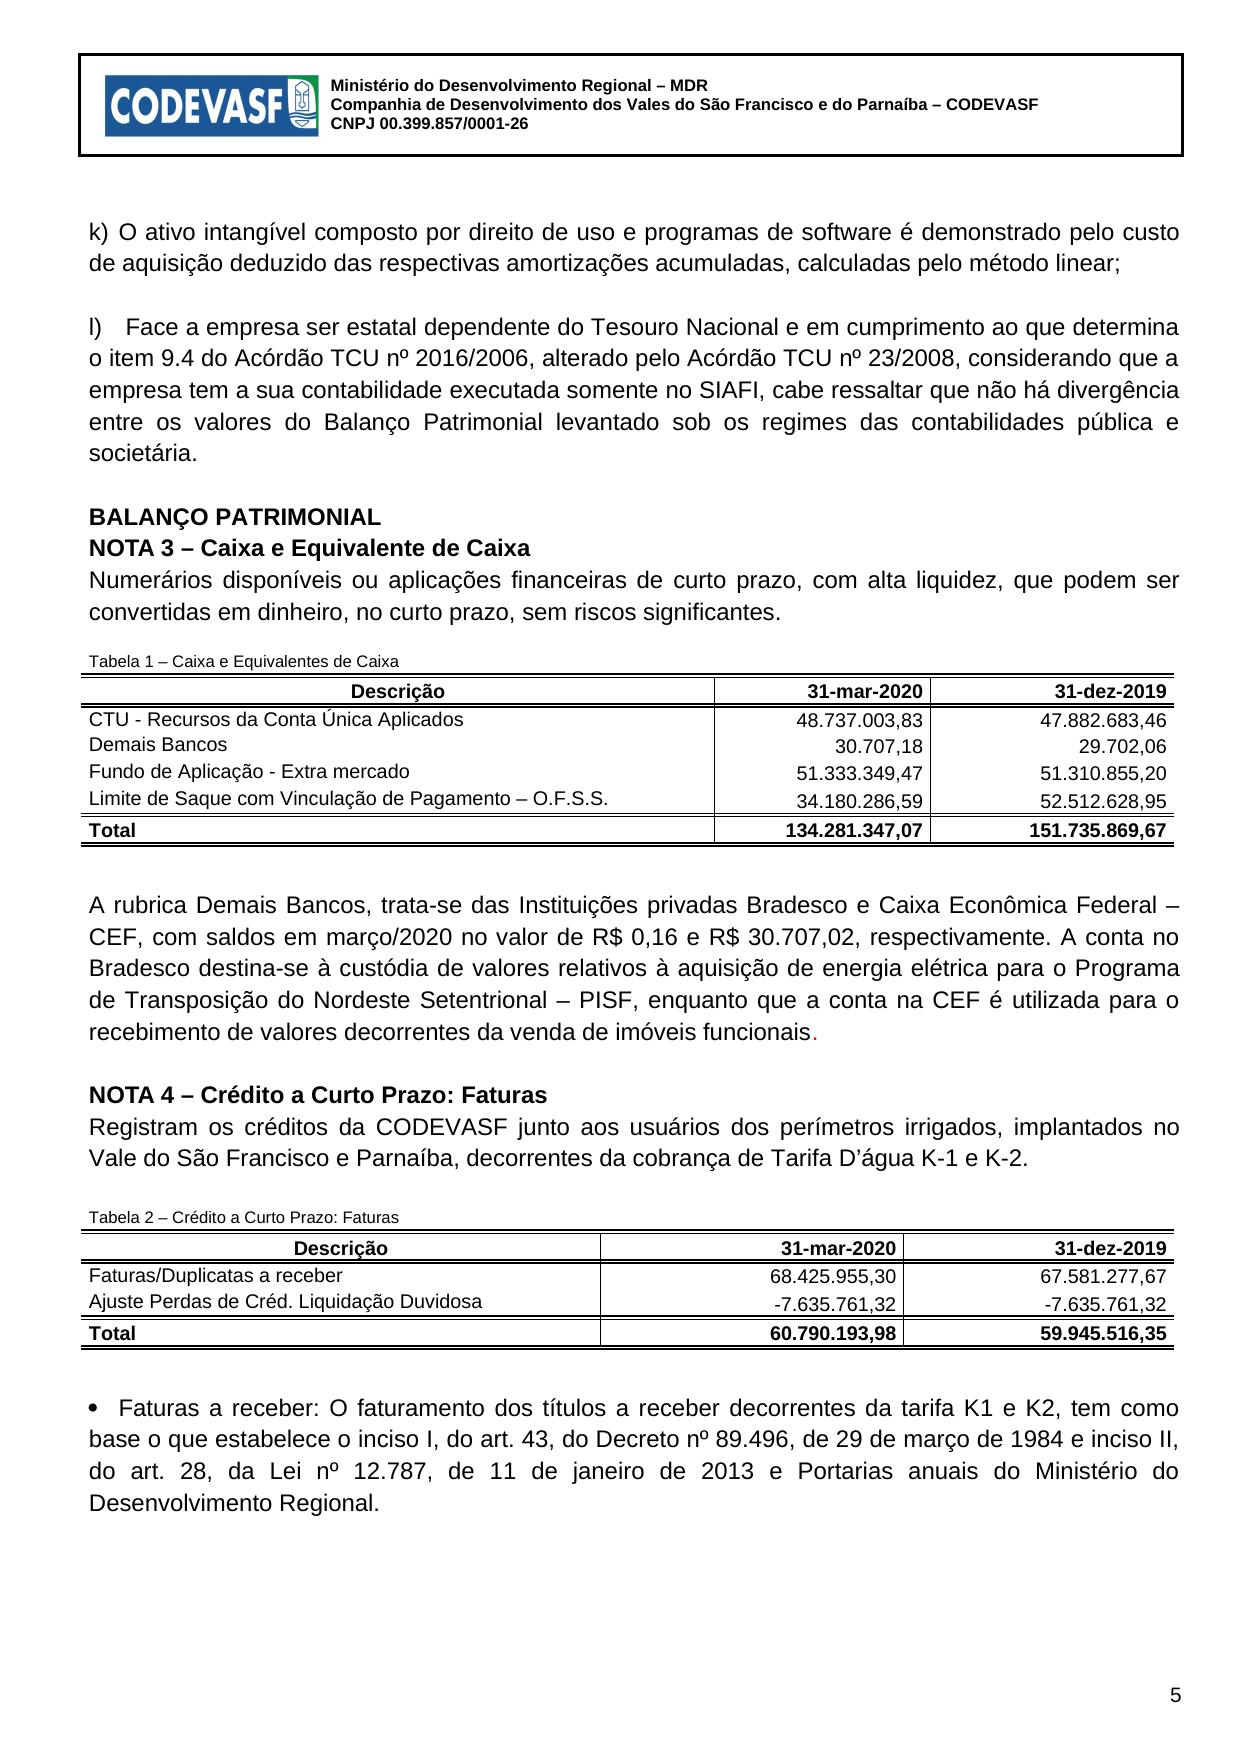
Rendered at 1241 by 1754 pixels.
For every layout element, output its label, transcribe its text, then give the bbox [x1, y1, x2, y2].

table_cell CTU - Recursos da Conta Única Aplicados [81, 708, 714, 731]
text Registram os créditos da CODEVASF junto aos usuários dos perímetros irrigados, implantados no Vale do São Francisco e Parnaíba, decorrentes da cobrança de Tarifa D’água K-1 e K-2. [89, 1112, 1181, 1172]
table_cell 51.310.855,20 [931, 758, 1174, 784]
picture [99, 69, 325, 145]
table_header 31-dez-2019 [931, 678, 1174, 703]
table_header 31-dez-2019 [904, 1234, 1174, 1259]
table_cell 47.882.683,46 [931, 708, 1174, 731]
text Tabela 2 – Crédito a Curto Prazo: Faturas [89, 1207, 1181, 1227]
list O ativo intangível composto por direito de uso e programas de software é demonstrado pelo custo de aquisição deduzido das respectivas amortizações acumuladas, calculadas pelo método linear; [89, 218, 1181, 277]
table_cell 48.737.003,83 [715, 708, 930, 731]
table_cell 68.425.955,30 [601, 1264, 903, 1287]
list Face a empresa ser estatal dependente do Tesouro Nacional e em cumprimento ao que determina o item 9.4 do Acórdão TCU nº 2016/2006, alterado pelo Acórdão TCU nº 23/2008, considerando que a empresa tem a sua contabilidade executada somente no SIAFI, cabe ressaltar que não há divergência entre os valores do Balanço Patrimonial levantado sob os regimes das contabilidades pública e societária. [89, 313, 1181, 467]
text Numerários disponíveis ou aplicações financeiras de curto prazo, com alta liquidez, que podem ser convertidas em dinheiro, no curto prazo, sem riscos significantes. [89, 566, 1181, 625]
table_cell 30.707,18 [715, 731, 930, 758]
table_header Descrição [81, 1234, 600, 1259]
text BALANÇO PATRIMONIAL [89, 503, 1181, 530]
table_cell 59.945.516,35 [904, 1320, 1174, 1345]
table_header 31-mar-2020 [601, 1234, 903, 1259]
text Tabela 1 – Caixa e Equivalentes de Caixa [89, 651, 1181, 671]
table_cell -7.635.761,32 [601, 1287, 903, 1315]
table_cell 29.702,06 [931, 731, 1174, 758]
table_cell Demais Bancos [81, 731, 714, 758]
table_cell Total [81, 817, 714, 842]
table_cell -7.635.761,32 [904, 1287, 1174, 1315]
table_header 31-mar-2020 [715, 678, 930, 703]
text A rubrica Demais Bancos, trata-se das Instituições privadas Bradesco e Caixa Econômica Federal – CEF, com saldos em março/2020 no valor de R$ 0,16 e R$ 30.707,02, respectivamente. A conta no Bradesco destina-se à custódia de valores relativos à aquisição de energia elétrica para o Programa de Transposição do Nordeste Setentrional – PISF, enquanto que a conta na CEF é utilizada para o recebimento de valores decorrentes da venda de imóveis funcionais. [89, 891, 1181, 1045]
table_cell 151.735.869,67 [931, 817, 1174, 842]
table_cell Fundo de Aplicação - Extra mercado [81, 758, 714, 784]
table_cell Ajuste Perdas de Créd. Liquidação Duvidosa [81, 1287, 600, 1315]
list Faturas a receber: O faturamento dos títulos a receber decorrentes da tarifa K1 e K2, tem como base o que estabelece o inciso I, do art. 43, do Decreto nº 89.496, de 29 de março de 1984 e inciso II, do art. 28, da Lei nº 12.787, de 11 de janeiro de 2013 e Portarias anuais do Ministério do Desenvolvimento Regional. [89, 1394, 1181, 1516]
table_cell Faturas/Duplicatas a receber [81, 1264, 600, 1287]
table_cell 51.333.349,47 [715, 758, 930, 784]
table_cell 52.512.628,95 [931, 784, 1174, 812]
table_cell Limite de Saque com Vinculação de Pagamento – O.F.S.S. [81, 784, 714, 812]
table_cell 34.180.286,59 [715, 784, 930, 812]
table_header Descrição [81, 678, 714, 703]
table_cell Total [81, 1320, 600, 1345]
subtitle NOTA 3 – Caixa e Equivalente de Caixa [89, 534, 1181, 562]
table_cell 67.581.277,67 [904, 1264, 1174, 1287]
table_cell 134.281.347,07 [715, 817, 930, 842]
subtitle NOTA 4 – Crédito a Curto Prazo: Faturas [89, 1081, 1181, 1108]
table_cell 60.790.193,98 [601, 1320, 903, 1345]
